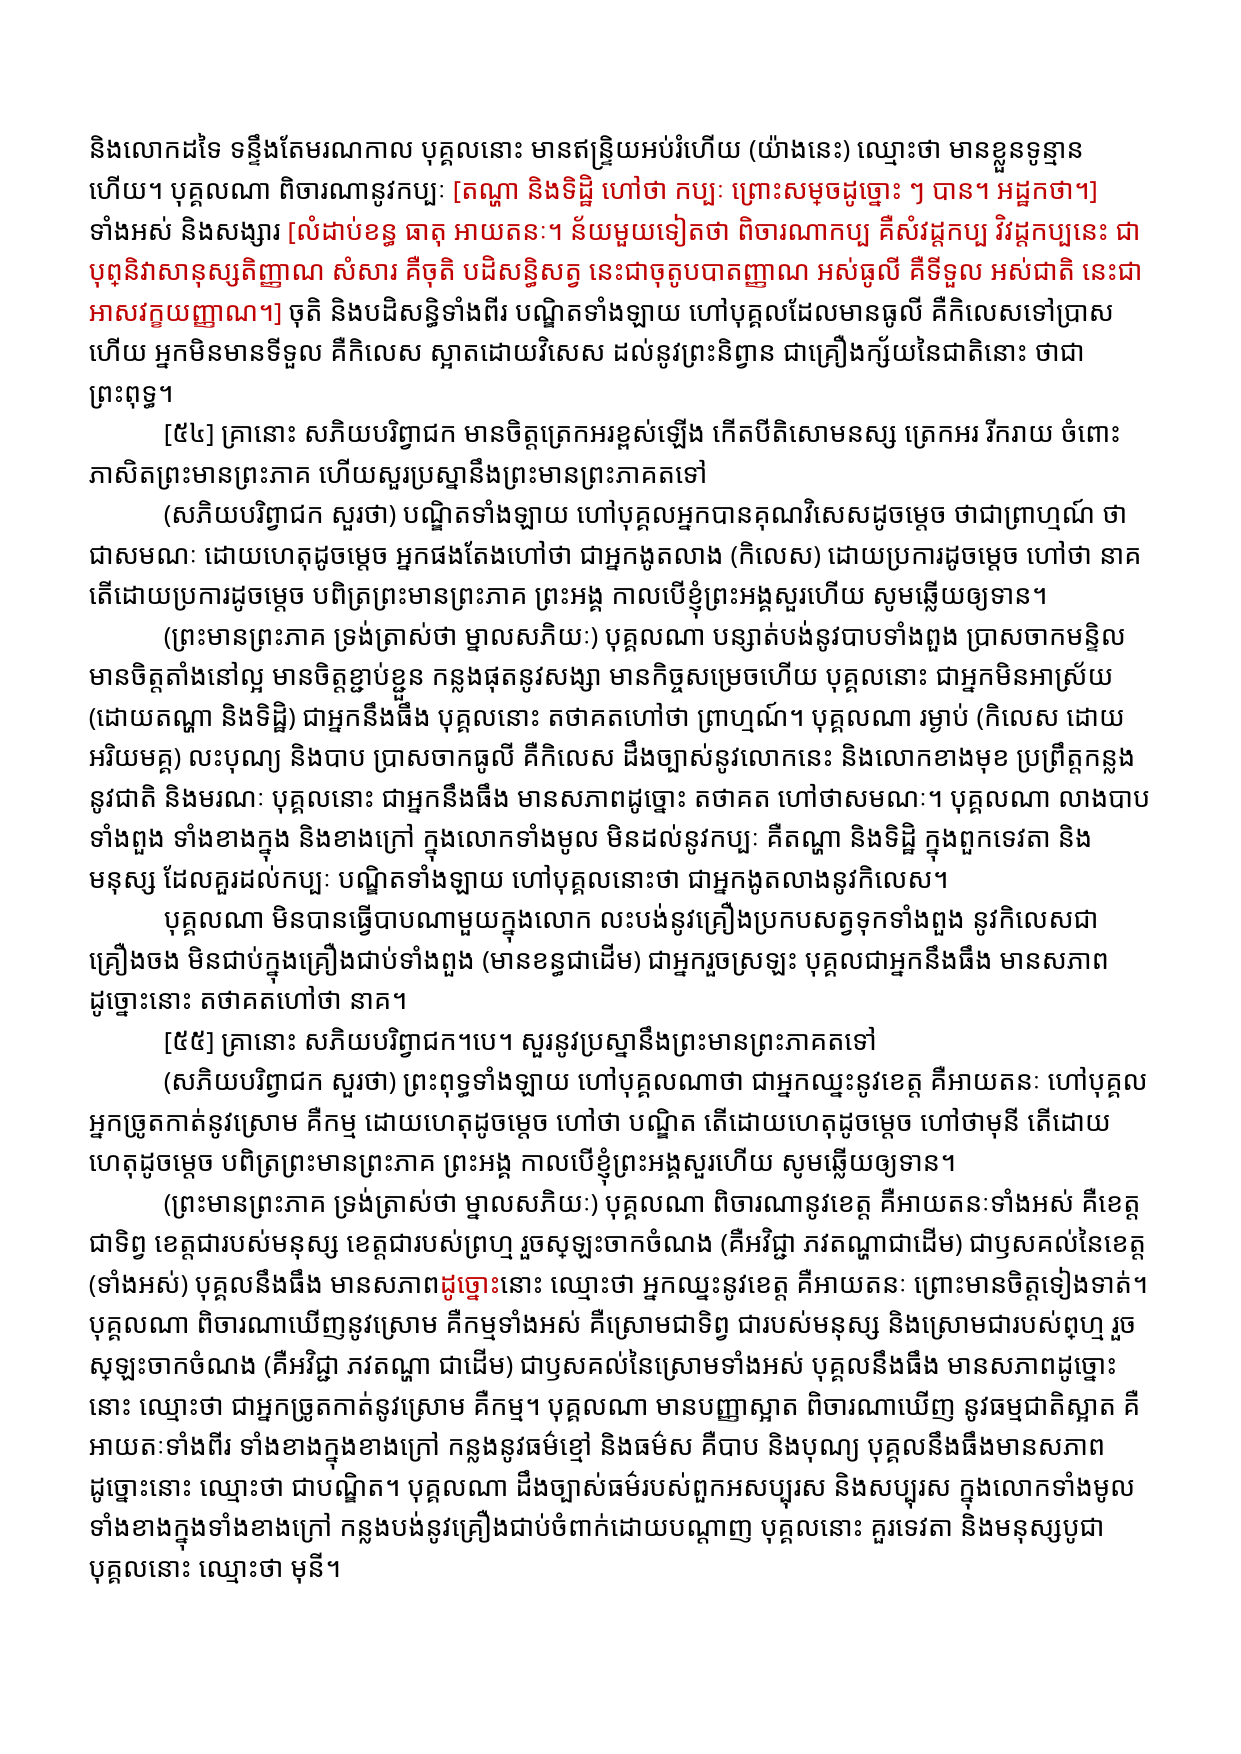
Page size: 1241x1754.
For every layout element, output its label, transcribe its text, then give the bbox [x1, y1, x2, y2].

text (ព្រះមានព្រះភាគ ទ្រង់ត្រាស់ថា ម្នាល​សភិយៈ) បុគ្គលណា បានដល់​នូវការ​រំលត់ទុក្ខ ដោយមគ្គ​ដែលខ្លួន​បានចំរើន​ហើយ ឆ្លងផុត​សេចក្តី​សង្ស័យ ហើយ​លះបង់​នូវ​សេចក្តី​វិនាស និងសេចក្តី​ចំរើន មានមគ្គ​ប្រព្រឹត្ត​គ្រប់គ្រាន់​ហើយ មានភពថ្មី​អស់ហើយ បុគ្គល​នោះ ឈ្មោះថា ជាភិក្ខុ។ បុគ្គលណា ជាអ្នក​ព្រងើយ​កន្តើយ ក្នុង​អារម្មណ៍​ទាំងពួង មាន​ស្មារតី បុគ្គលនោះ ​មិនបៀតបៀន (សត្វណាមួយ) ក្នុងលោក​ទាំងពួង ជាអ្នក​ឆ្លង​អន្លង់​រួចហើយ ជាអ្នក​រម្ងាប់បាប មានចិត្ត​មិនល្អក់​ ចំហាយ គឺ​កិលេស មិនមាន​ដល់បុគ្គល​ណា បុគ្គលនោះ ឈ្មោះថា អ្នកស្ងប់​រម្ងាប់ដោយ​ល្អ បុគ្គលណា បានចំរើន​នូវឥន្ទ្រិយ​ទាំង​ឡាយ ទាំងខាង​ក្នុង និងខាង​ក្រៅ ក្នុងលោក​ទាំងអស់ ដឹង​ច្បាស់នូវ​លោកនេះ និងលោក​ដទៃ ទន្ទឹង​តែមរណកាល បុគ្គលនោះ ​មានឥន្រ្ទិយ​អប់រំហើយ (យ៉ាងនេះ) ឈ្មោះថា មានខ្លួន​ទូន្មានហើយ។ បុគ្គលណា ពិចារណា​នូវកប្បៈ [តណ្ហា និងទិដ្ឋិ ហៅថា កប្បៈ ព្រោះ​សម្រេច​ដូច្នោះ ៗ បាន។ អដ្ឋកថា។] ទាំងអស់ និង​សង្សារ [លំដាប់ខន្ធ ធាតុ អាយតនៈ។ ន័យមួយ​ទៀតថា ពិចារណាកប្ប គឺ​សំវដ្តកប្ប វិវដ្តកប្ប​នេះ ជាបុព្វេនិវាសានុស្សតិញ្ញាណ សំសារ គឺចុតិ បដិសន្ធិសត្វ នេះជា​ចុតូបបាតញ្ញាណ អស់​ធូលី គឺទីទួល អស់ជាតិ នេះជា​អាសវក្ខយញ្ញាណ។] ចុតិ និង​បដិសន្ធិ​ទាំងពីរ បណ្ឌិត​ទាំងឡាយ ហៅបុគ្គល​ដែលមាន​ធូលី គឺកិលេស​ទៅប្រាស​ហើយ អ្នកមិន​មានទីទួល គឺ​កិលេស ស្អាត​ដោយ​វិសេស ដល់នូវ​ព្រះនិព្វាន ជាគ្រឿង​ក្ស័យនៃ​ជាតិនោះ ថាជា​ព្រះពុទ្ធ។ [88, 130, 1152, 410]
text (សភិយបរិព្វាជក សួរថា) ព្រះពុទ្ធទាំងឡាយ ​ហៅបុគ្គលណាថា ជាអ្នកឈ្នះ​នូវខេត្ត គឺអាយតនៈ ហៅបុគ្គល​អ្នកច្រូតកាត់​នូវ​ស្រោម គឺកម្ម ដោយ​ហេតុដូចម្តេច ហៅថា បណ្ឌិត​ តើដោយ​​ហេតុដូចម្តេច ហៅថា​មុនី តើដោយ​ហេតុដូចម្តេច បពិត្រ​ព្រះមាន​ព្រះភាគ ព្រះអង្គ​ កាលបើខ្ញុំ​ព្រះអង្គសួរ​ហើយ សូមឆ្លើយ​ឲ្យទាន។ [88, 1062, 1152, 1180]
text បុគ្គលណា មិនបានធ្វើបាបណាមួយ​ក្នុងលោក លះបង់​នូវគ្រឿង​ប្រកប​សត្វទុក​ទាំងពួង នូវកិលេស​ជាគ្រឿង​ចង មិនជាប់​ក្នុងគ្រឿង​ជាប់​ទាំងពួង (មានខន្ធ​ជាដើម) ជា​អ្នករួច​ស្រឡះ បុគ្គល​ជាអ្នក​នឹងធឹង មានសភាព​ដូច្នោះនោះ តថាគត​ហៅថា ​នាគ។ [88, 900, 1152, 1018]
text (សភិយបរិព្វាជក សួរថា) បណ្ឌិត​ទាំងឡាយ​ ហៅបុគ្គល​អ្នកបាន​គុណវិសេស​ដូចម្តេច ថាជា​ព្រាហ្មណ៍ ថាជា​សមណៈ ដោយហេតុ​ដូចម្តេច អ្នកផង​តែងហៅថា ជាអ្នក​ងូតលាង (កិលេស) ដោយ​ប្រការ​ដូចម្តេច ហៅថា ​នាគ តើដោយ​ប្រការ​ដូចម្តេច បពិត្រ​ព្រះមានព្រះភាគ ព្រះអង្គ កាលបើខ្ញុំ​ព្រះអង្គ​សួរហើយ សូមឆ្លើយ​ឲ្យទាន។ [88, 494, 1152, 612]
text (ព្រះមានព្រះភាគ ទ្រង់ត្រាស់ថា ម្នាលសភិយៈ) បុគ្គលណា ពិចារណា​នូវខេត្ត គឺអាយតនៈទាំងអស់ គឺខេត្តជាទិព្វ ខេត្តជា​របស់មនុស្ស ខេត្តជា​របស់ព្រហ្ម រួចស្រឡះ​ចាកចំណង (គឺអវិជ្ជា ភវតណ្ហា​ជាដើម) ជាឫស​គល់នៃខេត្ត (ទាំងអស់) បុគ្គលនឹងធឹង មានសភាព​ដូច្នោះ​នោះ ឈ្មោះថា អ្នកឈ្នះ​នូវខេត្ត គឺអាយតនៈ ព្រោះមាន​ចិត្តទៀង​ទាត់។ បុគ្គលណា ពិចារណា​ឃើញនូវ​ស្រោម គឺកម្មទាំង​អស់ គឺស្រោម​ជាទិព្វ ជារបស់​មនុស្ស និងស្រោម​ជារបស់​ព្រហ្ម រួចស្រឡះ​ចាកចំណង (គឺអវិជ្ជា​ ភវតណ្ហា ជាដើម) ជាឫស​គល់នៃស្រោម​ទាំងអស់ បុគ្គលនឹងធឹង មានសភាព​ដូច្នោះនោះ ឈ្មោះថា ជាអ្នកច្រូត​កាត់នូវ​ស្រោម គឺកម្ម។ បុគ្គលណា មាន​បញ្ញាស្អាត ពិចារណា​ឃើញ នូវធម្មជាតិ​ស្អាត គឺអាយតៈ​ទាំងពីរ ទាំងខាងក្នុង​ខាងក្រៅ កន្លង​នូវធម៌ខ្មៅ និងធម៌ស គឺបាប និងបុណ្យ បុគ្គល​នឹងធឹង​មានសភាព​ដូច្នោះនោះ ឈ្មោះថា ជាបណ្ឌិត។ បុគ្គលណា ដឹងច្បាស់​ធម៌របស់ពួក​អសប្បុរស និងសប្បុរស ក្នុងលោក​ទាំងមូល ទាំងខាង​ក្នុងទាំងខាង​ក្រៅ កន្លងបង់​នូវគ្រឿង​ជាប់ចំពាក់​ដោយបណ្តាញ បុគ្គលនោះ គួរទេវតា និងមនុស្ស​បូជា បុគ្គលនោះ ឈ្មោះថា មុនី។ [88, 1183, 1152, 1585]
text (ព្រះមានព្រះភាគ ទ្រង់ត្រាស់ថា ម្នាល​សភិយៈ) បុគ្គលណា​ បន្សាត់បង់​នូវបាប​ទាំងពួង ប្រាសចាក​មន្ទិល មានចិត្តតាំង​នៅល្អ មានចិត្ត​ខ្ជាប់ខ្ជួន កន្លង​ផុតនូវសង្សា មាន​កិច្ច​សម្រេចហើយ បុគ្គលនោះ ជាអ្នក​មិនអាស្រ័យ (ដោយ​តណ្ហា និងទិដ្ឋិ) ជាអ្នក​នឹងធឹង បុគ្គលនោះ តថាគត​ហៅថា ព្រាហ្មណ៍។ បុគ្គលណា រម្ងាប់ (កិលេស ដោយ​អរិយមគ្គ) លះបុណ្យ និងបាប ប្រាសចាក​ធូលី គឺកិលេស ដឹងច្បាស់​នូវលោកនេះ និងលោក​ខាងមុខ ប្រព្រឹត្ត​កន្លង​នូវជាតិ និងមរណៈ បុគ្គល​នោះ ជាអ្នក​នឹងធឹង មានសភាព​ដូច្នោះ តថាគត ហៅថា​សមណៈ។ បុគ្គលណា លាងបាប​ទាំងពួង ទាំងខាង​ក្នុង និងខាង​ក្រៅ ក្នុងលោក​ទាំងមូល មិនដល់​នូវកប្បៈ គឺតណ្ហា និងទិដ្ឋិ ក្នុងពួក​ទេវតា និងមនុស្ស ​ដែលគួរ​ដល់កប្បៈ បណ្ឌិតទាំងឡាយ ហៅបុគ្គល​នោះ​ថា ជាអ្នក​ងូតលាង​នូវកិលេស។ [88, 616, 1152, 896]
text [៥៤] គ្រានោះ សភិយបរិព្វាជក មានចិត្ត​ត្រេកអរ​ខ្ពស់ឡើង កើតបីតិ​សោមនស្ស ត្រេកអរ រីករាយ ចំពោះ​ភាសិត​ព្រះមានព្រះភាគ ហើយ​សួរប្រស្នា​នឹង​ព្រះមានព្រះភាគ​តទៅ [88, 413, 1152, 491]
text [៥៥] គ្រានោះ សភិយបរិព្វាជក។បេ។ សួរនូវប្រស្នា​នឹងព្រះមានព្រះភាគ​តទៅ [88, 1021, 1152, 1058]
